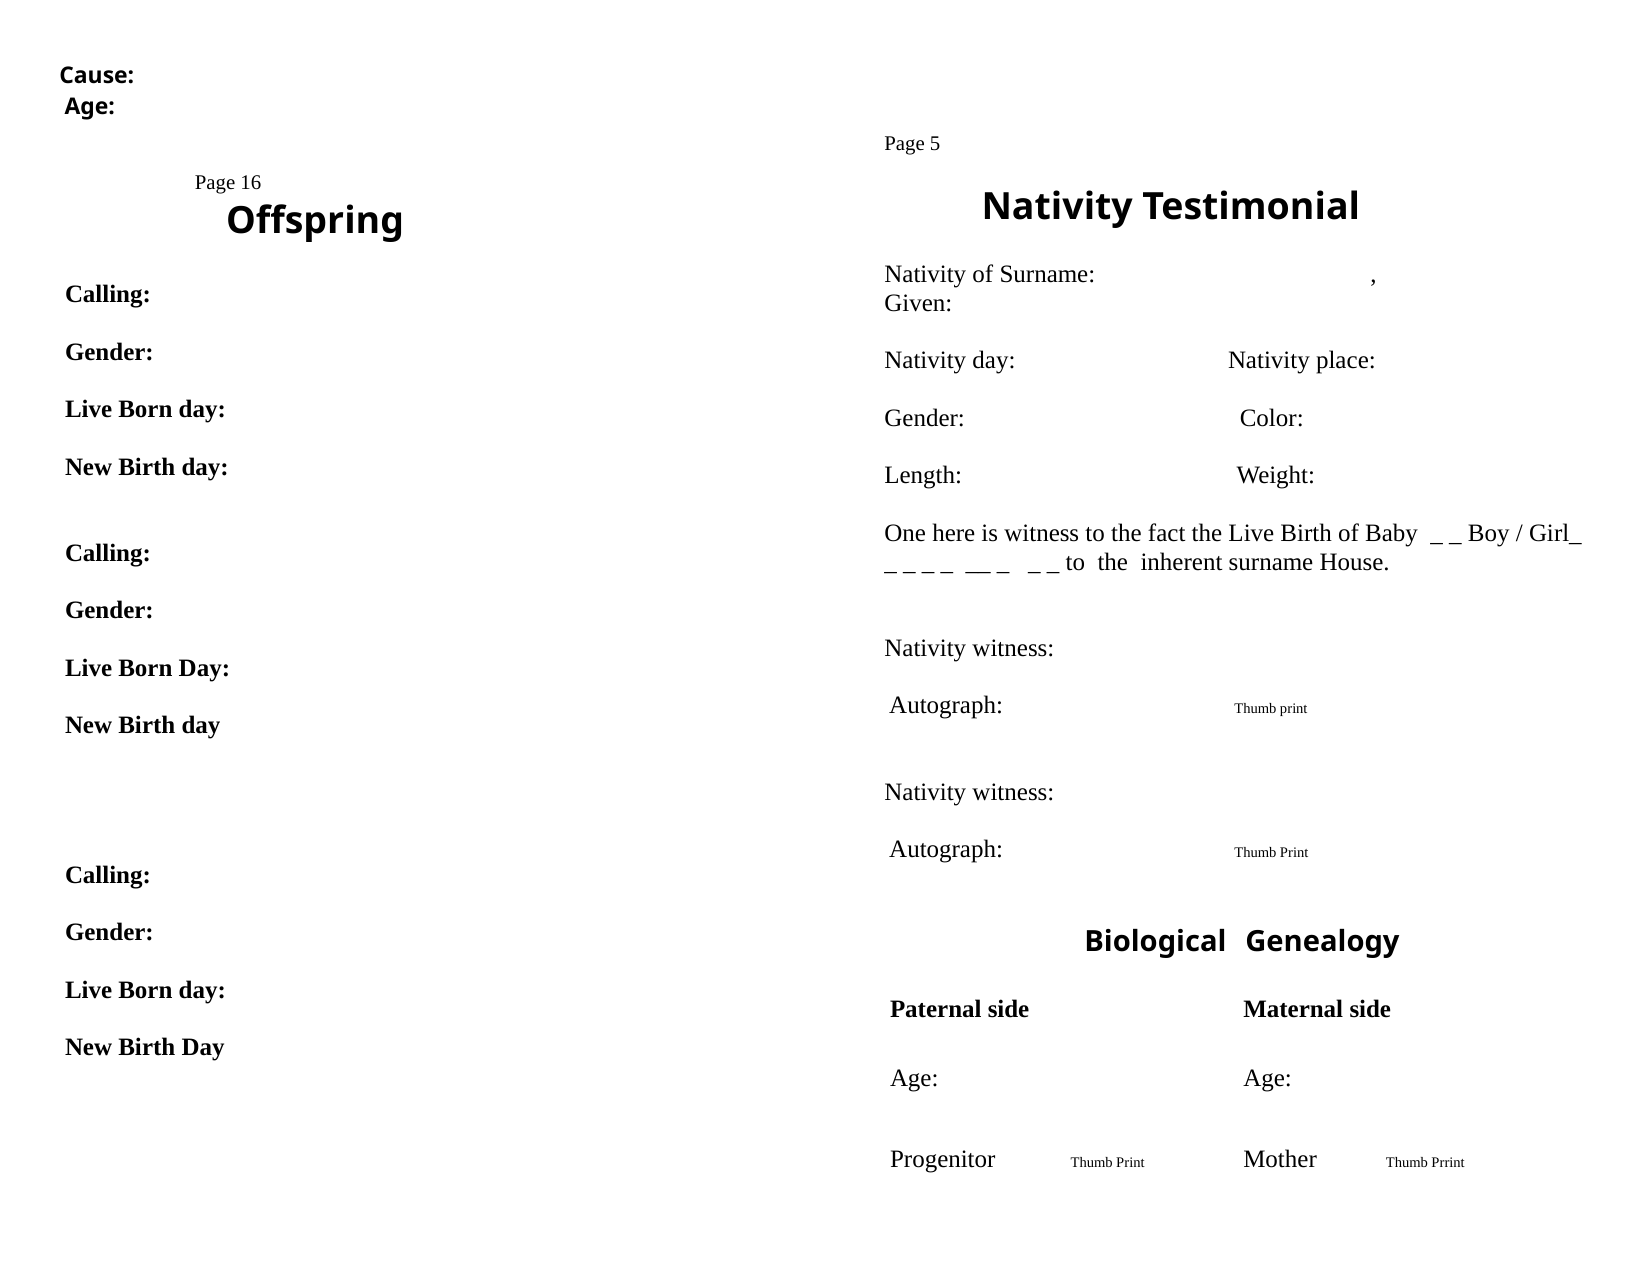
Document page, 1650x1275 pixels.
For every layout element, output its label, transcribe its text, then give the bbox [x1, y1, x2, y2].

table_cell [1238, 1098, 1591, 1138]
table_cell Age: [884, 1029, 1237, 1098]
text Offspring [59, 194, 766, 245]
table_cell [415, 814, 766, 854]
table_header Maternal side [1238, 989, 1591, 1029]
table_cell Age: [1238, 1029, 1591, 1098]
table_cell Mother Thumb Prrint [1238, 1138, 1591, 1178]
text Cause: [59, 59, 766, 90]
text Autograph: Thumb Print [884, 834, 1591, 863]
table_cell [884, 1098, 1237, 1138]
text Nativity of Surname: , [884, 259, 1591, 288]
table_header Paternal side [884, 989, 1237, 1029]
text Gender: Color: [884, 403, 1591, 432]
table_header Calling: Gender: Live Born day: New Birth day: Calling: Gender: Live Born Day: New Birth day [59, 274, 415, 774]
text Nativity witness: [884, 633, 1591, 662]
table_cell [59, 774, 415, 814]
text Page 16 [59, 170, 766, 194]
table_cell [415, 854, 766, 1096]
text Biological Genealogy [884, 920, 1591, 960]
text Length: Weight: [884, 460, 1591, 489]
text Nativity Testimonial [884, 179, 1591, 230]
text One here is witness to the fact the Live Birth of Baby _ _ Boy / Girl_ _ _ _ _ __ _ _ _ to the inherent surname House. [884, 518, 1591, 575]
table_cell Calling: Gender: Live Born day: New Birth Day [59, 854, 415, 1096]
table_header [415, 274, 766, 774]
text Nativity witness: [884, 777, 1591, 805]
text Nativity day: Nativity place: [884, 345, 1591, 374]
text Age: [59, 90, 766, 122]
table_cell [59, 814, 415, 854]
text Given: [884, 288, 1591, 317]
table_cell [415, 774, 766, 814]
text Page 5 [884, 131, 1591, 155]
text Autograph: Thumb print [884, 690, 1591, 719]
table_cell Progenitor Thumb Print [884, 1138, 1237, 1178]
